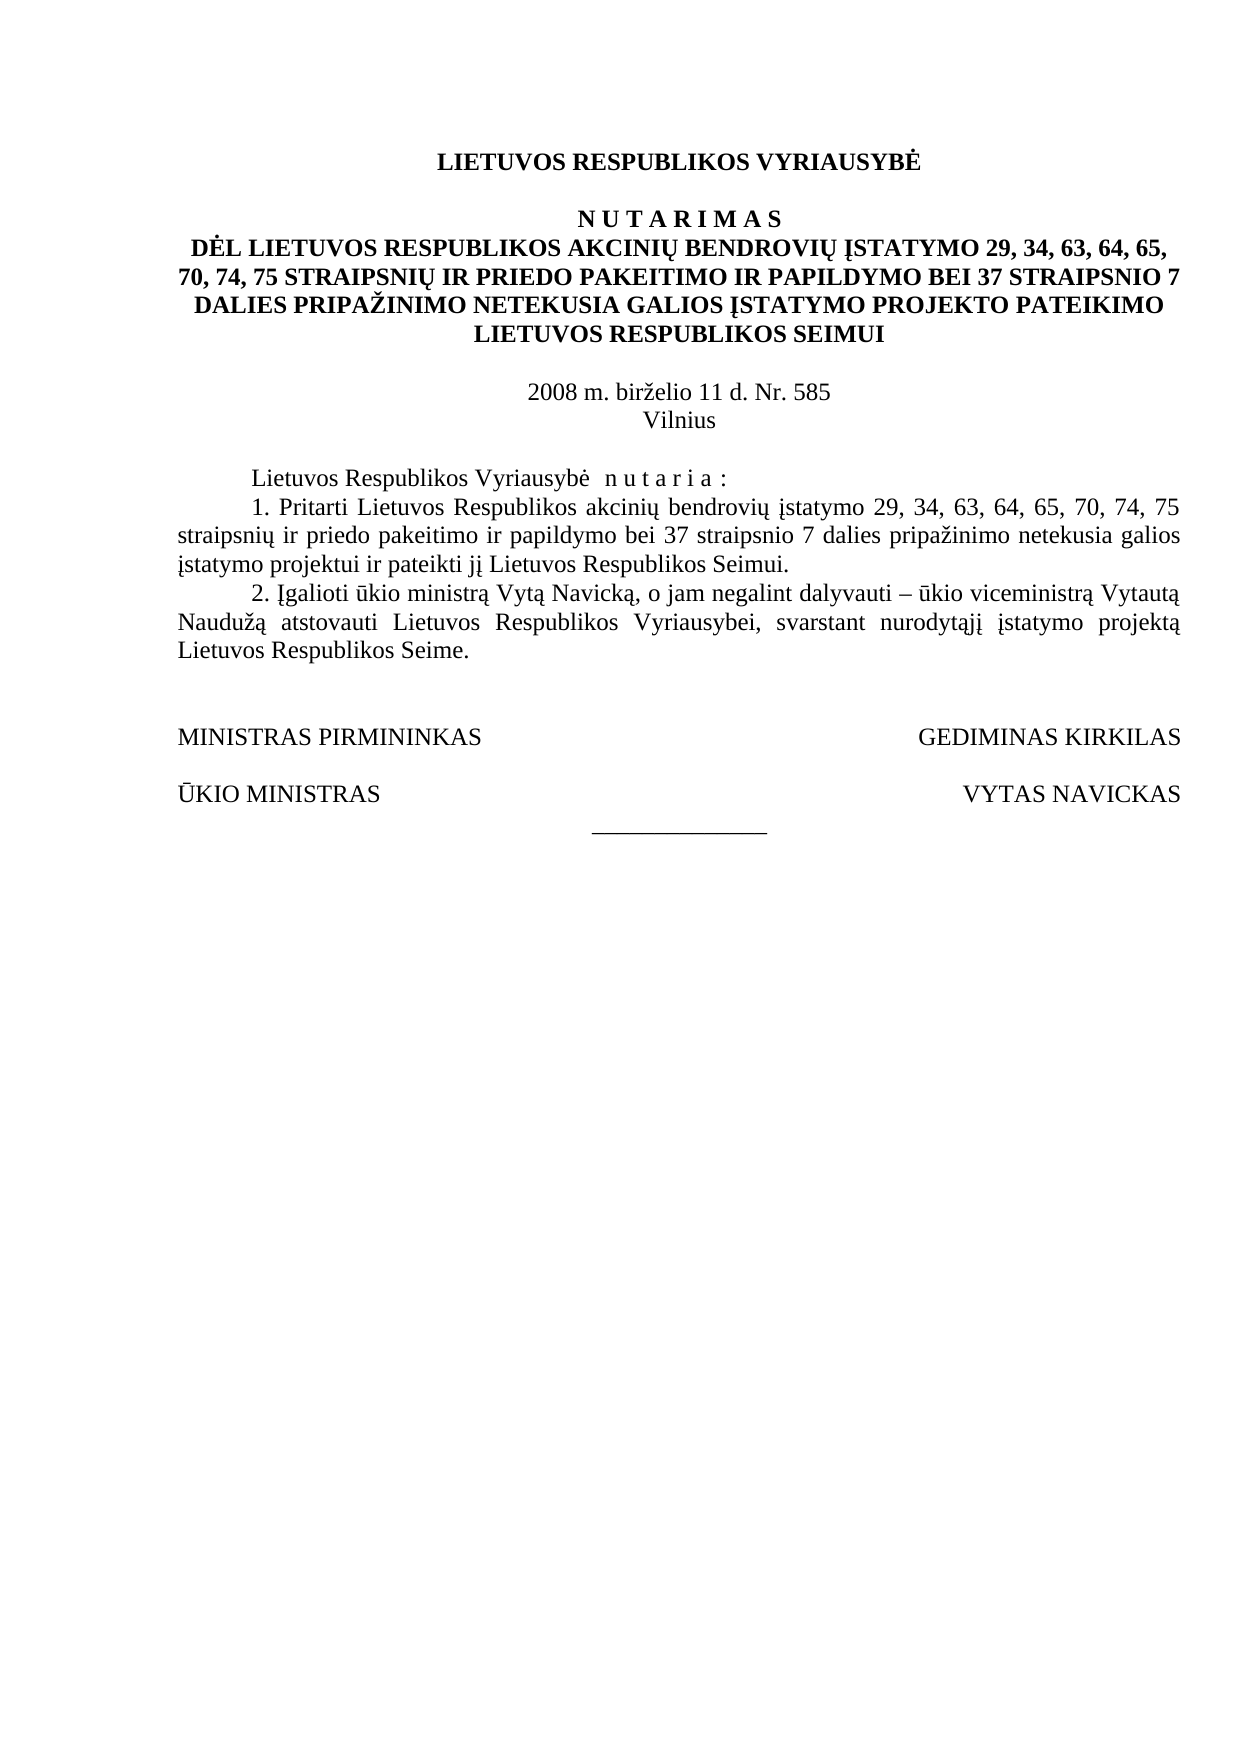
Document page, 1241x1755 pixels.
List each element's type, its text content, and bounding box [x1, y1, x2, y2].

text Lietuvos Respublikos Vyriausybė nutaria: [177, 463, 1181, 492]
text DĖL LIETUVOS RESPUBLIKOS AKCINIŲ BENDROVIŲ ĮSTATYMO 29, 34, 63, 64, 65, 70, 74, 75 STRAIPSNIŲ IR PRIEDO PAKEITIMO IR PAPILDYMO BEI 37 STRAIPSNIO 7 DALIES PRIPAŽINIMO NETEKUSIA GALIOS ĮSTATYMO PROJEKTO PATEIKIMO LIETUVOS RESPUBLIKOS SEIMUI [177, 233, 1181, 348]
text 2008 m. birželio 11 d. Nr. 585 [177, 377, 1181, 406]
text Ūkio ministras Vytas Navickas [177, 779, 1181, 808]
text 2. Įgalioti ūkio ministrą Vytą Navicką, o jam negalint dalyvauti – ūkio viceministrą Vytautą Naudužą atstovauti Lietuvos Respublikos Vyriausybei, svarstant nurodytąjį įstatymo projektą Lietuvos Respublikos Seime. [177, 578, 1181, 664]
text LIETUVOS RESPUBLIKOS VYRIAUSYBĖ [177, 147, 1181, 176]
text Vilnius [177, 406, 1181, 434]
text ______________ [177, 808, 1181, 837]
text Ministras Pirmininkas Gediminas Kirkilas [177, 722, 1181, 751]
text N U T A R I M A S [177, 204, 1181, 233]
text 1. Pritarti Lietuvos Respublikos akcinių bendrovių įstatymo 29, 34, 63, 64, 65, 70, 74, 75 straipsnių ir priedo pakeitimo ir papildymo bei 37 straipsnio 7 dalies pripažinimo netekusia galios įstatymo projektui ir pateikti jį Lietuvos Respublikos Seimui. [177, 492, 1181, 578]
